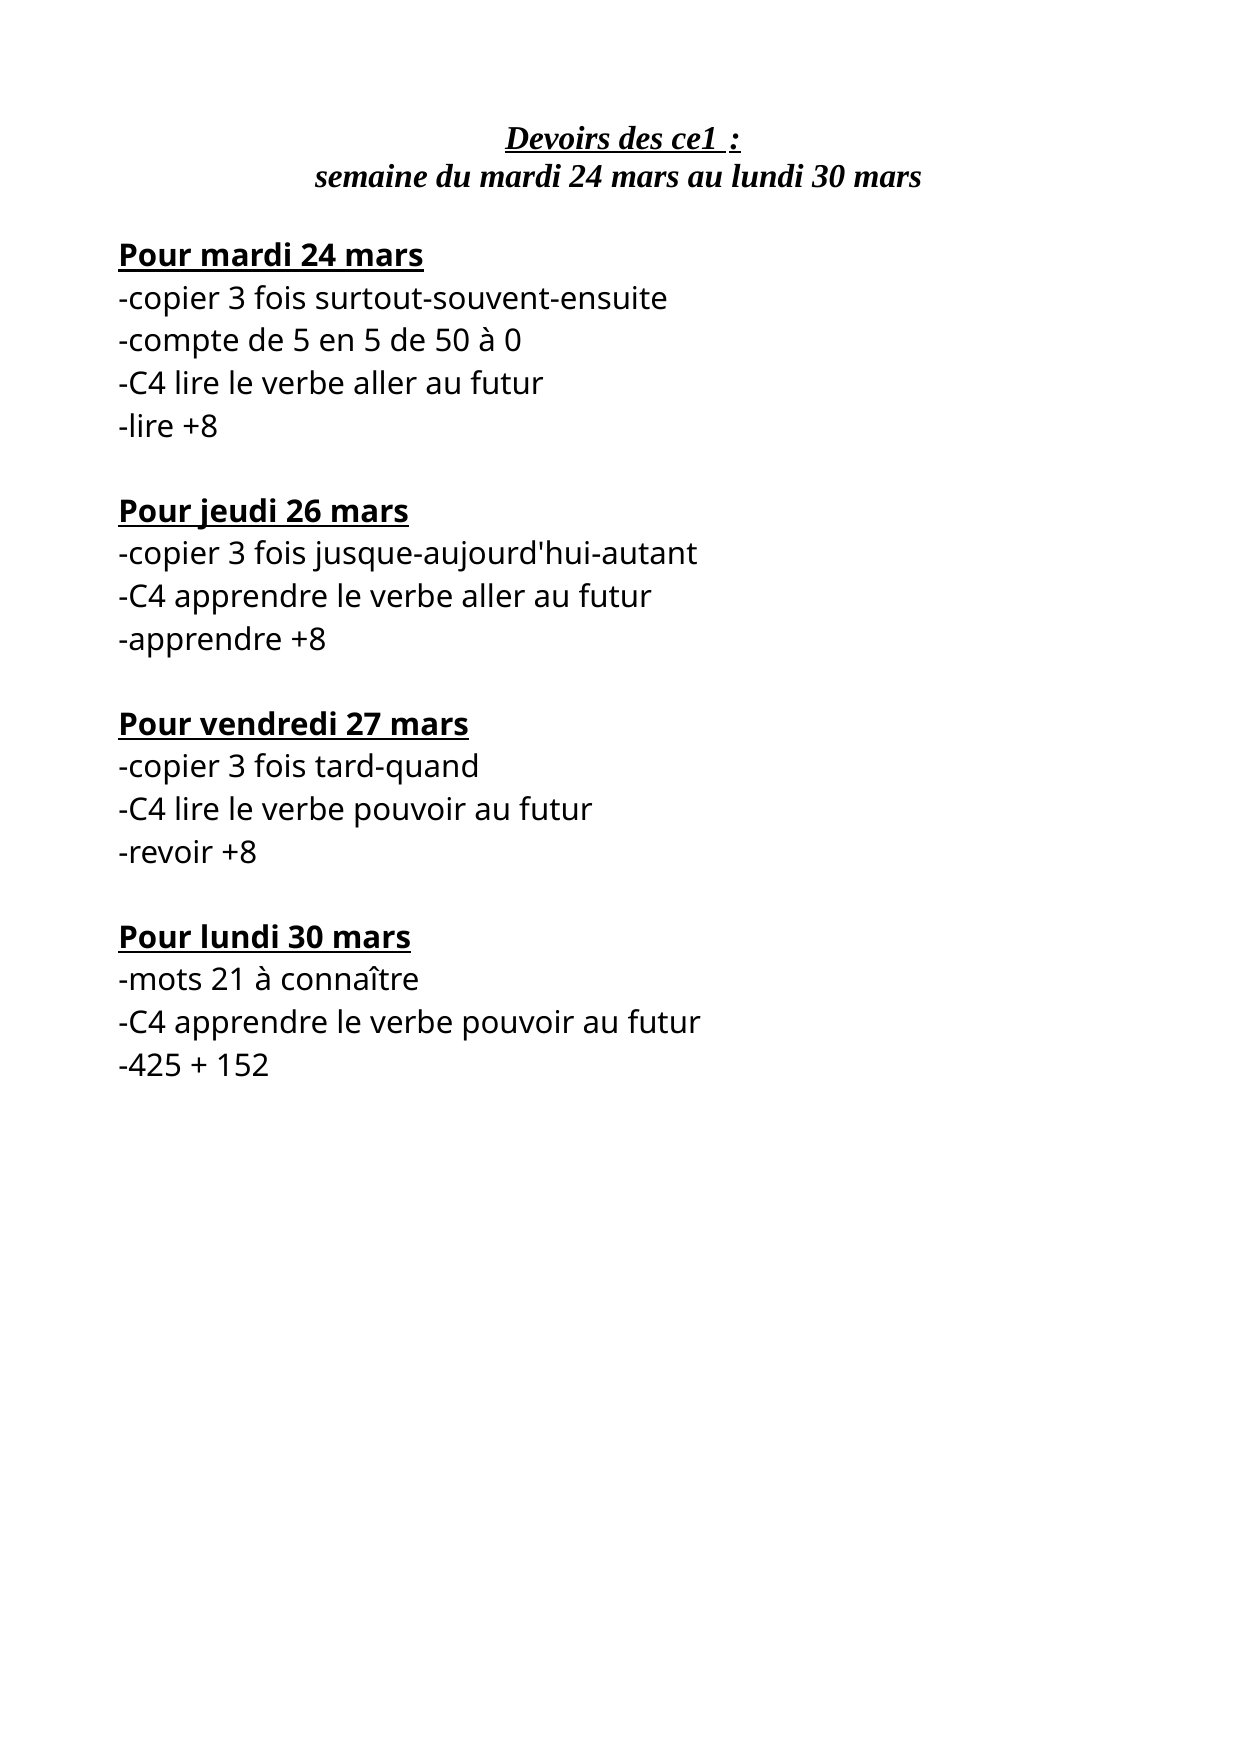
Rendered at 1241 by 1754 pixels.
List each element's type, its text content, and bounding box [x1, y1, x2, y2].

text Pour mardi 24 mars [118, 233, 1122, 276]
text -copier 3 fois jusque-aujourd'hui-autant [118, 531, 1122, 574]
text -mots 21 à connaître [118, 957, 1122, 1000]
text -copier 3 fois tard-quand [118, 744, 1122, 787]
text -lire +8 [118, 403, 1122, 446]
text -C4 apprendre le verbe aller au futur [118, 574, 1122, 617]
text -C4 apprendre le verbe pouvoir au futur [118, 1000, 1122, 1043]
text -apprendre +8 [118, 617, 1122, 659]
text Pour lundi 30 mars [118, 915, 1122, 957]
text -425 + 152 [118, 1043, 1122, 1085]
text Devoirs des ce1 : [118, 118, 1122, 156]
text Pour vendredi 27 mars [118, 702, 1122, 744]
text -copier 3 fois surtout-souvent-ensuite [118, 276, 1122, 318]
text -C4 lire le verbe aller au futur [118, 361, 1122, 403]
text -compte de 5 en 5 de 50 à 0 [118, 318, 1122, 361]
text Pour jeudi 26 mars [118, 489, 1122, 531]
text -C4 lire le verbe pouvoir au futur [118, 787, 1122, 829]
text semaine du mardi 24 mars au lundi 30 mars [118, 156, 1122, 195]
text -revoir +8 [118, 829, 1122, 872]
